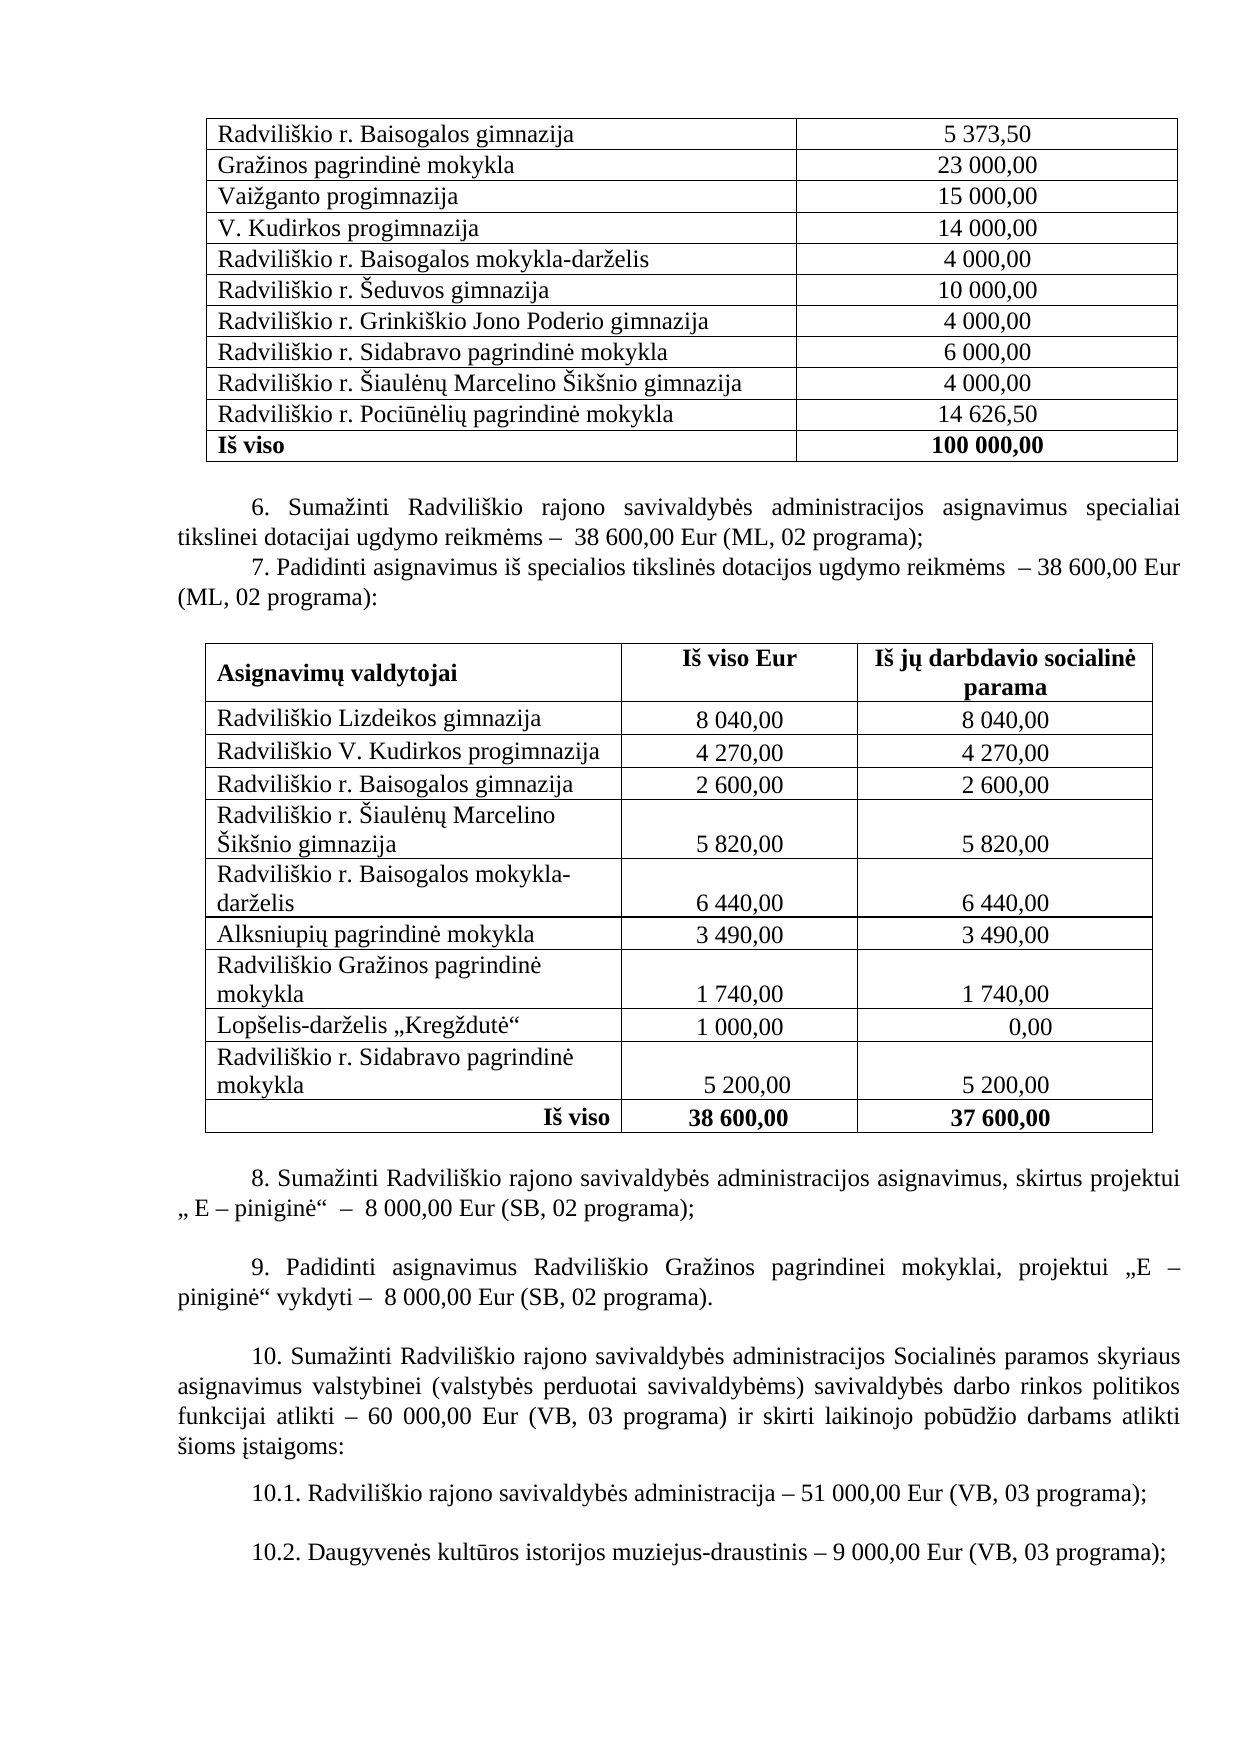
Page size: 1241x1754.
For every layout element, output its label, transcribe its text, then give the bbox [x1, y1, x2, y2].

table_cell Radviliškio r. Baisogalos gimnazija [206, 768, 621, 799]
table_cell 8 040,00 [622, 702, 857, 734]
text 7. Padidinti asignavimus iš specialios tikslinės dotacijos ugdymo reikmėms – 38 600,00 Eur (ML, 02 programa): [177, 552, 1181, 611]
table_cell Radviliškio Gražinos pagrindinė mokykla [206, 950, 621, 1008]
table_cell 1 000,00 [622, 1009, 857, 1041]
table_cell 2 600,00 [858, 768, 1152, 799]
table_cell 8 040,00 [858, 702, 1152, 734]
table_cell 4 270,00 [622, 735, 857, 767]
table_cell 1 740,00 [858, 950, 1152, 1008]
table_cell Radviliškio r. Baisogalos gimnazija [207, 119, 796, 149]
table_cell 10 000,00 [797, 275, 1177, 305]
table_cell 23 000,00 [797, 150, 1177, 180]
table_cell Alksniupių pagrindinė mokykla [206, 918, 621, 949]
table_cell 5 200,00 [622, 1042, 857, 1099]
table_cell 6 440,00 [622, 859, 857, 916]
table_cell 14 000,00 [797, 213, 1177, 243]
table_cell Radviliškio r. Baisogalos mokykla- darželis [206, 859, 621, 916]
table_cell 3 490,00 [622, 918, 857, 949]
table_cell 4 270,00 [858, 735, 1152, 767]
text 6. Sumažinti Radviliškio rajono savivaldybės administracijos asignavimus specialiai tikslinei dotacijai ugdymo reikmėms – 38 600,00 Eur (ML, 02 programa); [177, 492, 1181, 551]
table_cell Radviliškio r. Sidabravo pagrindinė mokykla [207, 337, 796, 367]
table_cell Radviliškio r. Grinkiškio Jono Poderio gimnazija [207, 306, 796, 336]
table_cell 6 440,00 [858, 859, 1152, 916]
table_cell Gražinos pagrindinė mokykla [207, 150, 796, 180]
table_cell 4 000,00 [797, 368, 1177, 398]
table_cell 6 000,00 [797, 337, 1177, 367]
table_cell Iš viso [206, 1100, 621, 1132]
table_cell 38 600,00 [622, 1100, 857, 1132]
table_cell Iš viso [207, 431, 796, 461]
table_cell 37 600,00 [858, 1100, 1152, 1132]
text 10.1. Radviliškio rajono savivaldybės administracija – 51 000,00 Eur (VB, 03 programa); [177, 1478, 1181, 1507]
table_header Iš jų darbdavio socialinė parama [858, 644, 1152, 701]
text 8. Sumažinti Radviliškio rajono savivaldybės administracijos asignavimus, skirtus projektui „ E – piniginė“ – 8 000,00 Eur (SB, 02 programa); [177, 1163, 1181, 1222]
table_cell V. Kudirkos progimnazija [207, 213, 796, 243]
table_cell 5 820,00 [622, 800, 857, 858]
table_cell 5 373,50 [797, 119, 1177, 149]
table_cell 4 000,00 [797, 306, 1177, 336]
table_cell 2 600,00 [622, 768, 857, 799]
table_header Iš viso Eur [622, 644, 857, 701]
table_cell Radviliškio r. Šiaulėnų Marcelino Šikšnio gimnazija [206, 800, 621, 858]
table_cell Radviliškio r. Baisogalos mokykla-darželis [207, 244, 796, 274]
table_cell 1 740,00 [622, 950, 857, 1008]
table_cell Radviliškio V. Kudirkos progimnazija [206, 735, 621, 767]
table_cell Radviliškio r. Šeduvos gimnazija [207, 275, 796, 305]
table_cell 5 820,00 [858, 800, 1152, 858]
table_cell 5 200,00 [858, 1042, 1152, 1099]
table_cell 100 000,00 [797, 431, 1177, 461]
table_cell 0,00 [858, 1009, 1152, 1041]
text 10.2. Daugyvenės kultūros istorijos muziejus-draustinis – 9 000,00 Eur (VB, 03 programa); [177, 1537, 1181, 1566]
table_cell Radviliškio Lizdeikos gimnazija [206, 702, 621, 734]
table_cell 4 000,00 [797, 244, 1177, 274]
text 10. Sumažinti Radviliškio rajono savivaldybės administracijos Socialinės paramos skyriaus asignavimus valstybinei (valstybės perduotai savivaldybėms) savivaldybės darbo rinkos politikos funkcijai atlikti – 60 000,00 Eur (VB, 03 programa) ir skirti laikinojo pobūdžio darbams atlikti šioms įstaigoms: [177, 1341, 1181, 1460]
table_cell Radviliškio r. Sidabravo pagrindinė mokykla [206, 1042, 621, 1099]
table_cell Radviliškio r. Šiaulėnų Marcelino Šikšnio gimnazija [207, 368, 796, 398]
table_cell 14 626,50 [797, 400, 1177, 429]
table_cell Vaižganto progimnazija [207, 181, 796, 212]
table_header Asignavimų valdytojai [206, 644, 621, 701]
table_cell 15 000,00 [797, 181, 1177, 212]
text 9. Padidinti asignavimus Radviliškio Gražinos pagrindinei mokyklai, projektui „E – piniginė“ vykdyti – 8 000,00 Eur (SB, 02 programa). [177, 1252, 1181, 1311]
table_cell Radviliškio r. Pociūnėlių pagrindinė mokykla [207, 400, 796, 429]
table_cell 3 490,00 [858, 918, 1152, 949]
table_cell Lopšelis-darželis „Kregždutė“ [206, 1009, 621, 1041]
